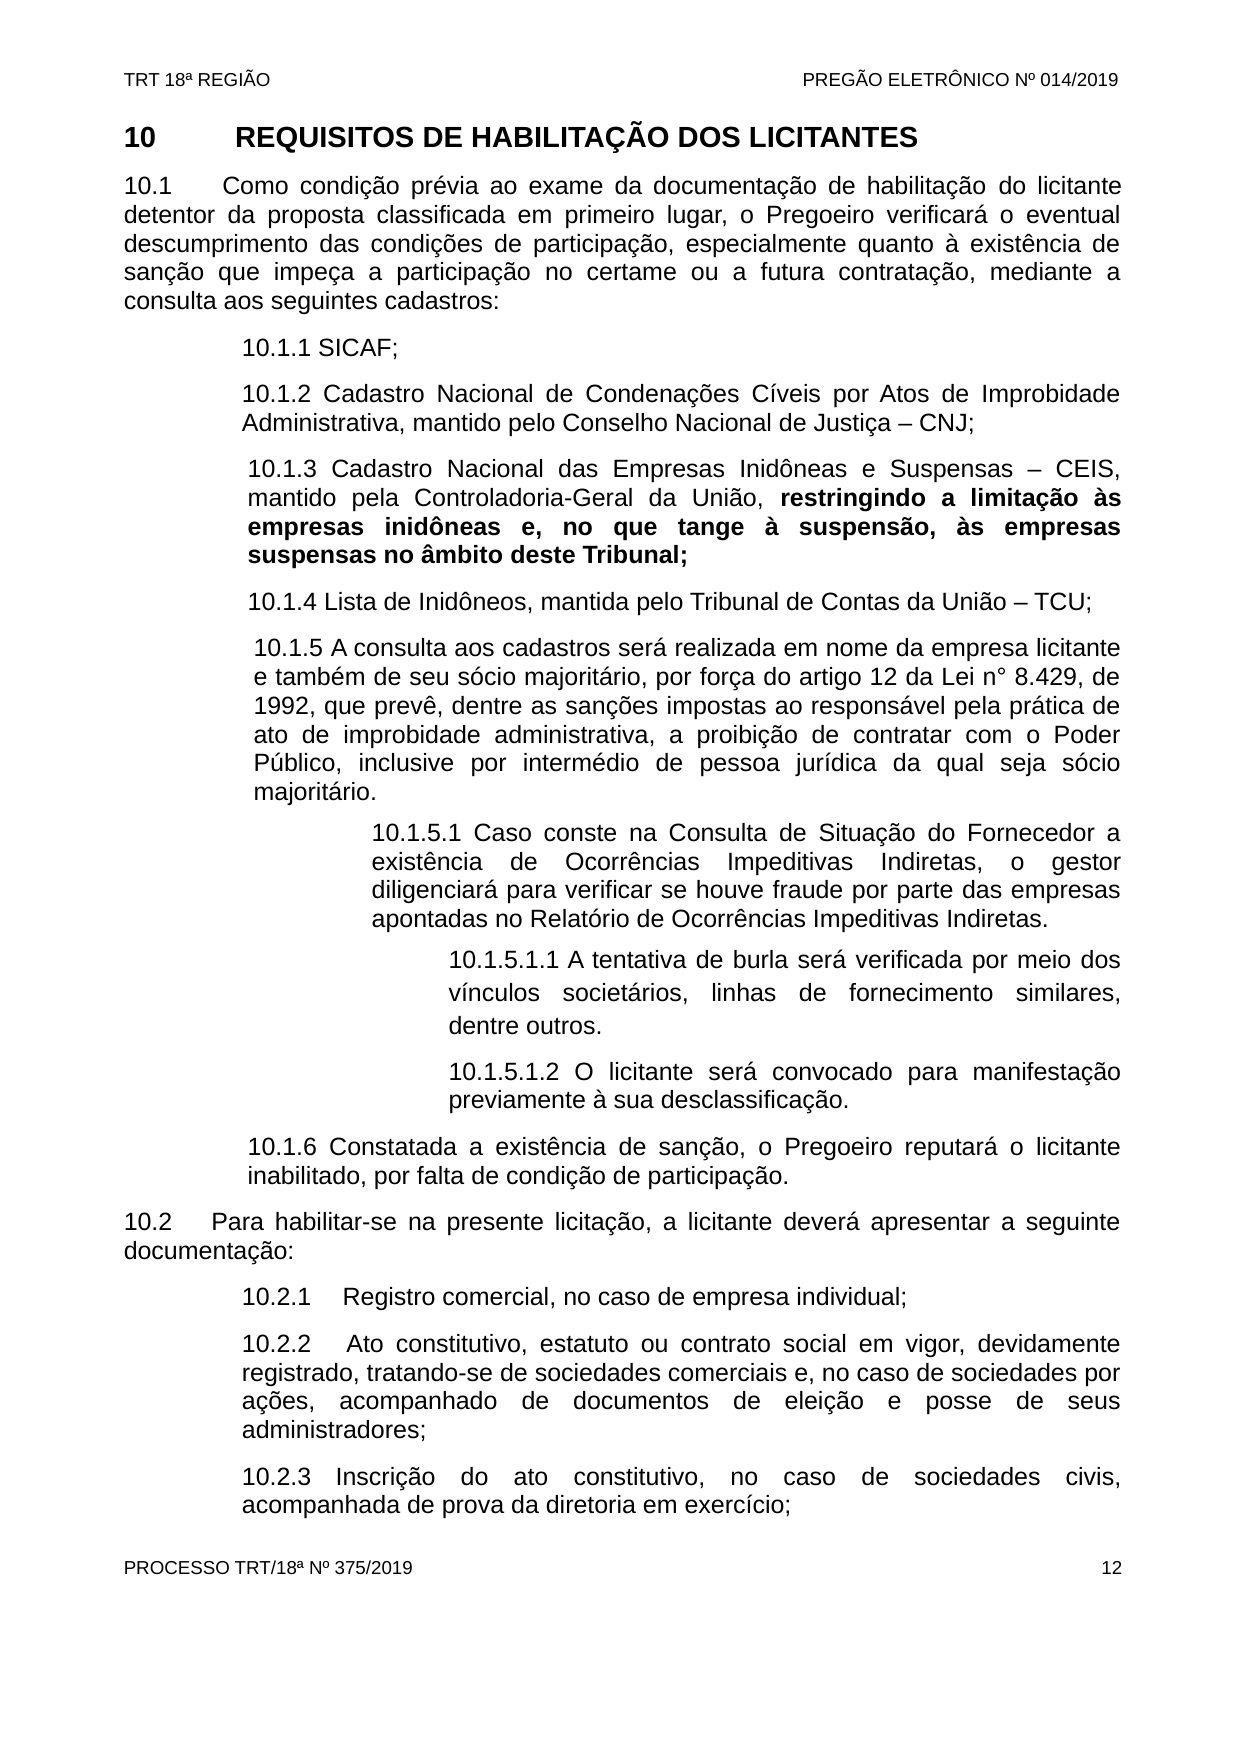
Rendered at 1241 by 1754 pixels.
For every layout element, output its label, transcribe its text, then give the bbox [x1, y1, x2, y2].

text 10.1.2 Cadastro Nacional de Condenações Cíveis por Atos de Improbidade Administrativa, mantido pelo Conselho Nacional de Justiça – CNJ; [242, 379, 1122, 437]
text 10.1 Como condição prévia ao exame da documentação de habilitação do licitante detentor da proposta classificada em primeiro lugar, o Pregoeiro verificará o eventual descumprimento das condições de participação, especialmente quanto à existência de sanção que impeça a participação no certame ou a futura contratação, mediante a consulta aos seguintes cadastros: [123, 171, 1122, 315]
text 10.2.3 Inscrição do ato constitutivo, no caso de sociedades civis, acompanhada de prova da diretoria em exercício; [242, 1462, 1122, 1519]
text 10 REQUISITOS DE HABILITAÇÃO DOS LICITANTES [123, 120, 1122, 153]
text 10.2.2 Ato constitutivo, estatuto ou contrato social em vigor, devidamente registrado, tratando-se de sociedades comerciais e, no caso de sociedades por ações, acompanhado de documentos de eleição e posse de seus administradores; [242, 1329, 1122, 1444]
text 10.2 Para habilitar-se na presente licitação, a licitante deverá apresentar a seguinte documentação: [123, 1207, 1122, 1265]
text 10.2.1 Registro comercial, no caso de empresa individual; [242, 1282, 1122, 1311]
text 10.1.5 A consulta aos cadastros será realizada em nome da empresa licitante e também de seu sócio majoritário, por força do artigo 12 da Lei n° 8.429, de 1992, que prevê, dentre as sanções impostas ao responsável pela prática de ato de improbidade administrativa, a proibição de contratar com o Poder Público, inclusive por intermédio de pessoa jurídica da qual seja sócio majoritário. [253, 633, 1122, 806]
text 10.1.4 Lista de Inidôneos, mantida pelo Tribunal de Contas da União – TCU; [247, 587, 1122, 616]
list 10.1.5.1.1 A tentativa de burla será verificada por meio dos vínculos societários, linhas de fornecimento similares, dentre outros. [448, 945, 1122, 1040]
text 10.1.6 Constatada a existência de sanção, o Pregoeiro reputará o licitante inabilitado, por falta de condição de participação. [247, 1132, 1122, 1189]
text 10.1.3 Cadastro Nacional das Empresas Inidôneas e Suspensas – CEIS, mantido pela Controladoria-Geral da União, restringindo a limitação às empresas inidôneas e, no que tange à suspensão, às empresas suspensas no âmbito deste Tribunal; [247, 454, 1122, 569]
text 10.1.5.1 Caso conste na Consulta de Situação do Fornecedor a existência de Ocorrências Impeditivas Indiretas, o gestor diligenciará para verificar se houve fraude por parte das empresas apontadas no Relatório de Ocorrências Impeditivas Indiretas. [371, 818, 1122, 933]
text 10.1.1 SICAF; [242, 333, 1122, 361]
text 10.1.5.1.2 O licitante será convocado para manifestação previamente à sua desclassificação. [448, 1057, 1122, 1114]
